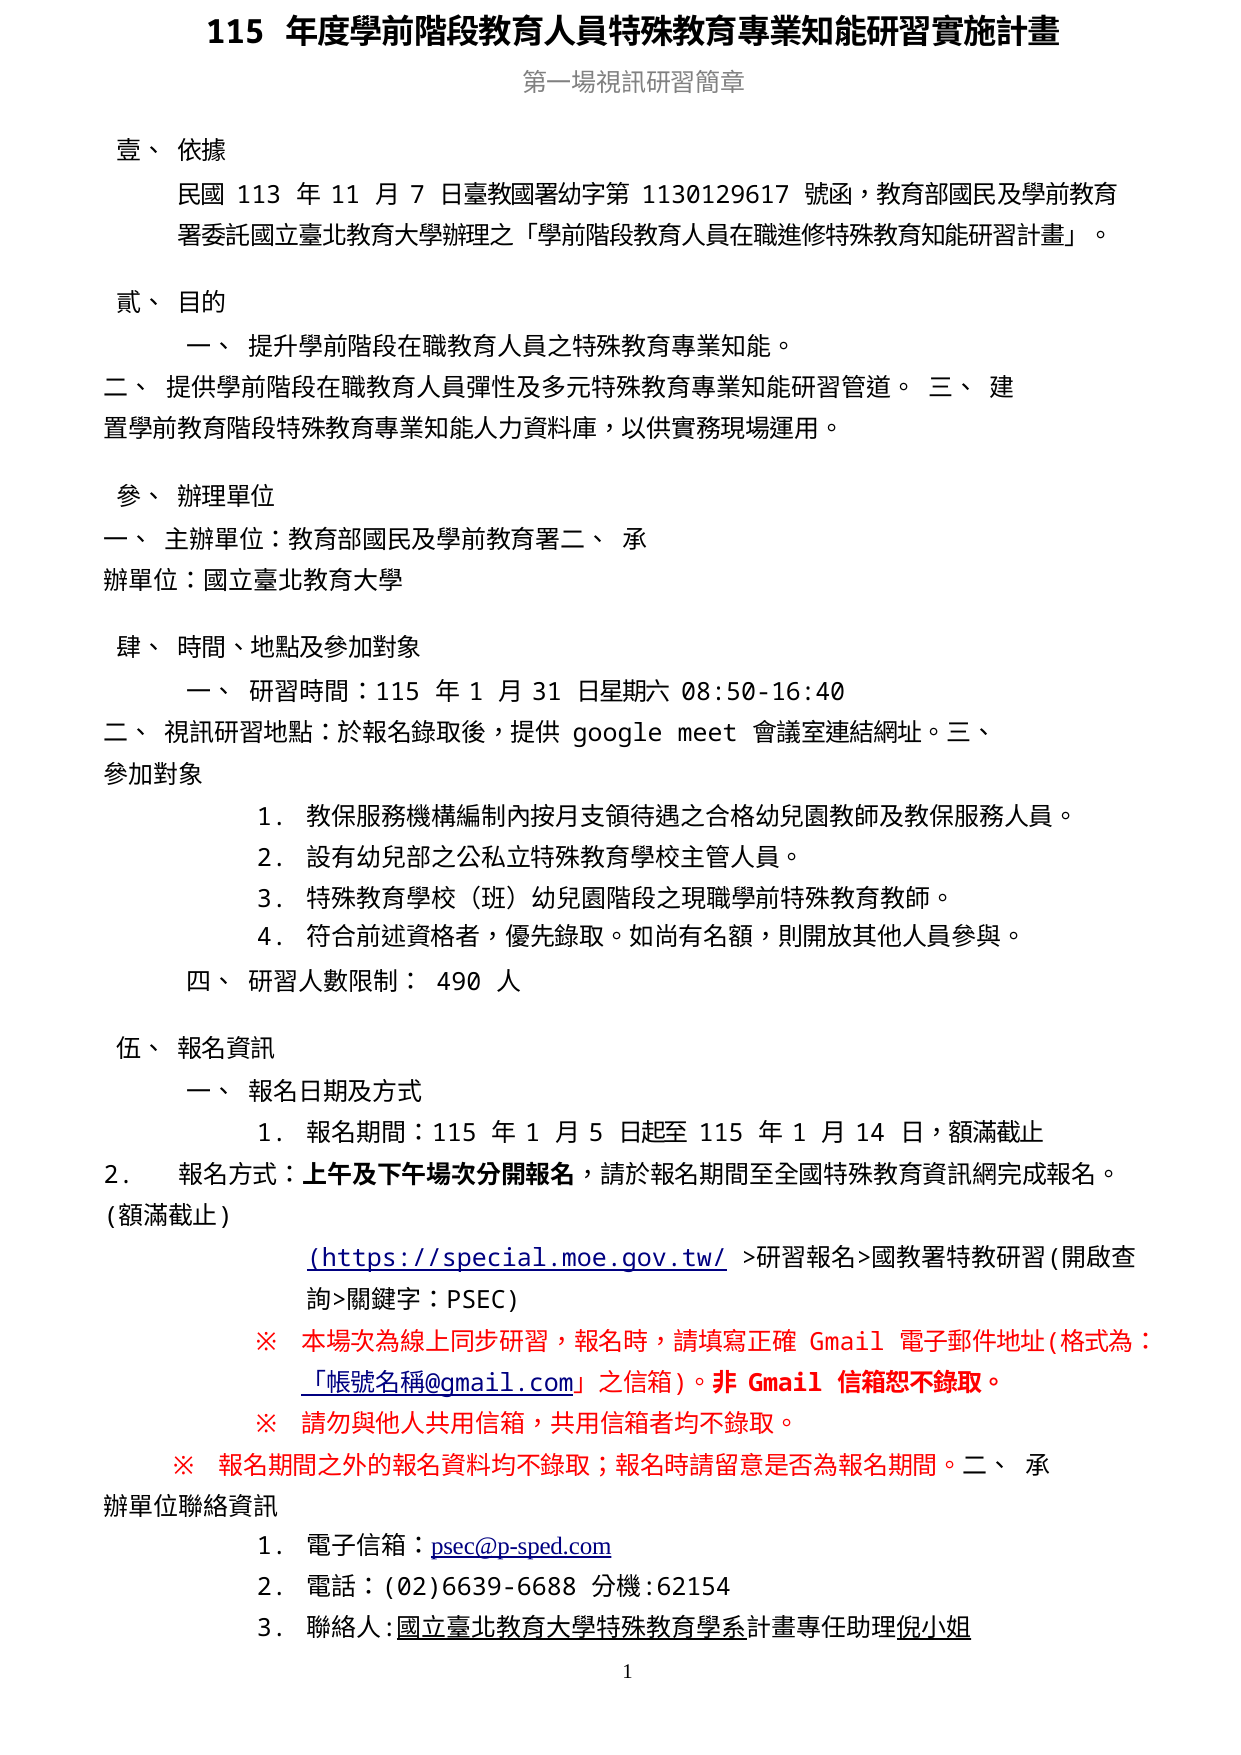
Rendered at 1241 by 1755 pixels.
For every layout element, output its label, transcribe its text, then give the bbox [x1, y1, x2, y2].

text (https://special.moe.gov.tw/ >研習報名>國教署特教研習(開啟查詢>關鍵字：PSEC) [307, 1238, 1137, 1316]
text 一、 提升學前階段在職教育人員之特殊教育專業知能。 [186, 326, 1152, 362]
list 特殊教育學校（班）幼兒園階段之現職學前特殊教育教師。 [257, 878, 1152, 915]
text 二、 提供學前階段在職教育人員彈性及多元特殊教育專業知能研習管道。 三、 建置學前教育階段特殊教育專業知能人力資料庫，以供實務現場運用。 [103, 367, 1027, 445]
text 民國 113 年 11 月 7 日臺教國署幼字第 1130129617 號函，教育部國民及學前教育署委託國立臺北教育大學辦理之「學前階段教育人員在職進修特殊教育知能研習計畫」。 [177, 174, 1137, 252]
text 貳、 目的 [117, 283, 1152, 319]
text 一、 主辦單位：教育部國民及學前教育署二、 承辦單位：國立臺北教育大學 [103, 519, 652, 597]
list 符合前述資格者，優先錄取。如尚有名額，則開放其他人員參與。四、 研習人數限制： 490 人 [186, 916, 1032, 998]
subtitle 115 年度學前階段教育人員特殊教育專業知能研習實施計畫 [115, 4, 1152, 53]
text ※ 請勿與他人共用信箱，共用信箱者均不錄取。 [251, 1404, 1152, 1440]
list 設有幼兒部之公私立特殊教育學校主管人員。 [257, 837, 1152, 873]
list 聯絡人:國立臺北教育大學特殊教育學系計畫專任助理倪小姐 [257, 1607, 1152, 1644]
text 壹、 依據 [117, 131, 1152, 167]
list 電子信箱：psec@p-sped.com [257, 1528, 1152, 1561]
text 伍、 報名資訊 [117, 1029, 1152, 1065]
text 「帳號名稱@gmail.com」之信箱)。非 Gmail 信箱恕不錄取。 [301, 1363, 1152, 1399]
text 二、 視訊研習地點：於報名錄取後，提供 google meet 會議室連結網址。三、 參加對象 [103, 712, 1002, 790]
text 第一場視訊研習簡章 [115, 63, 1152, 99]
text ※ 本場次為線上同步研習，報名時，請填寫正確 Gmail 電子郵件地址(格式為： [251, 1321, 1152, 1358]
text 一、 研習時間：115 年 1 月 31 日星期六 08:50-16:40 [186, 671, 1152, 707]
list 報名方式：上午及下午場次分開報名，請於報名期間至全國特殊教育資訊網完成報名。(額滿截止) [103, 1154, 1138, 1232]
text 肆、 時間、地點及參加對象 [117, 628, 1152, 664]
list 報名期間：115 年 1 月 5 日起至 115 年 1 月 14 日，額滿截止 [257, 1113, 1152, 1149]
text 一、 報名日期及方式 [186, 1072, 1152, 1108]
list 教保服務機構編制內按月支領待遇之合格幼兒園教師及教保服務人員。 [257, 796, 1152, 832]
text ※ 報名期間之外的報名資料均不錄取；報名時請留意是否為報名期間。二、 承辦單位聯絡資訊 [103, 1445, 1052, 1523]
list 電話：(02)6639-6688 分機:62154 [257, 1566, 1152, 1602]
text 參、 辦理單位 [117, 476, 1152, 512]
